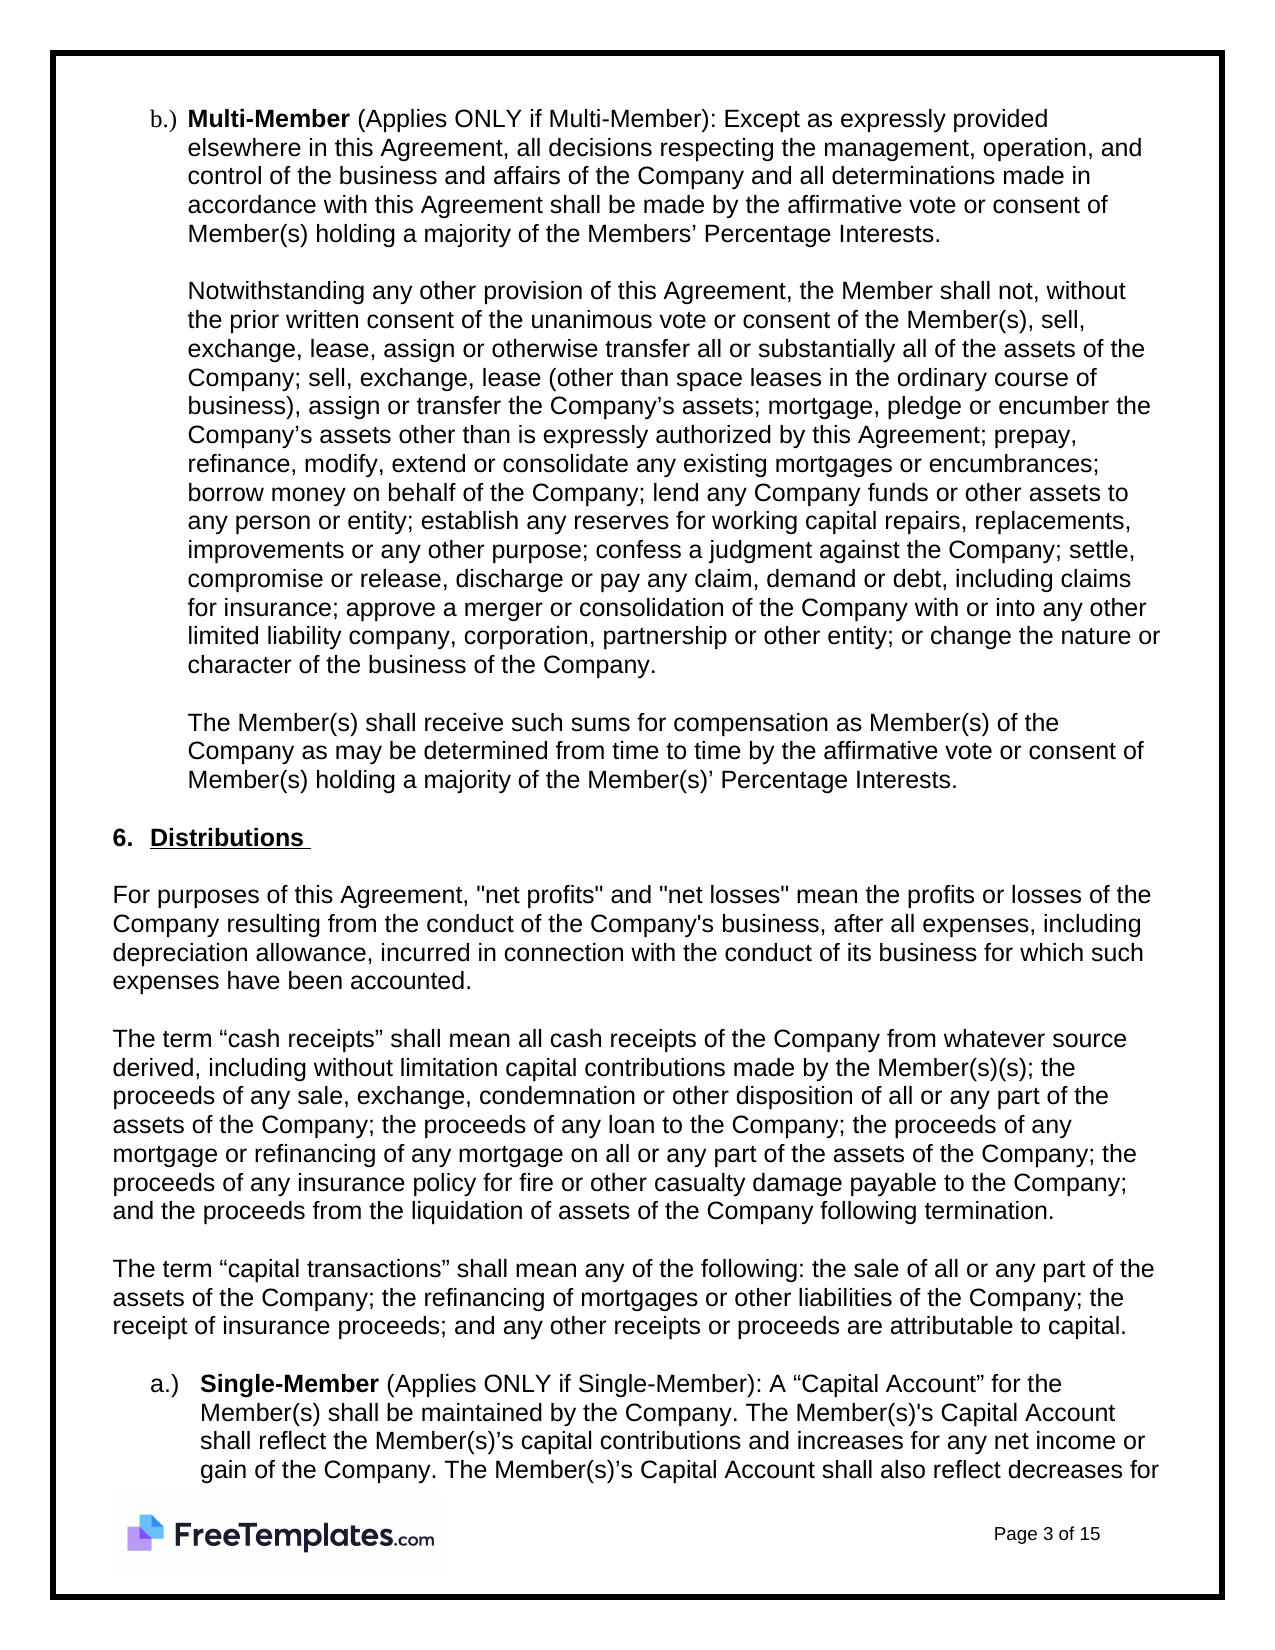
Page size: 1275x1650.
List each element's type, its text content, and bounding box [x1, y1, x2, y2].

text Notwithstanding any other provision of this Agreement, the Member shall not, without the prior written consent of the unanimous vote or consent of the Member(s), sell, exchange, lease, assign or otherwise transfer all or substantially all of the assets of the Company; sell, exchange, lease (other than space leases in the ordinary course of business), assign or transfer the Company’s assets; mortgage, pledge or encumber the Company’s assets other than is expressly authorized by this Agreement; prepay, refinance, modify, extend or consolidate any existing mortgages or encumbrances; borrow money on behalf of the Company; lend any Company funds or other assets to any person or entity; establish any reserves for working capital repairs, replacements, improvements or any other purpose; confess a judgment against the Company; settle, compromise or release, discharge or pay any claim, demand or debt, including claims for insurance; approve a merger or consolidation of the Company with or into any other limited liability company, corporation, partnership or other entity; or change the nature or character of the business of the Company. [187, 276, 1162, 679]
text The term “cash receipts” shall mean all cash receipts of the Company from whatever source derived, including without limitation capital contributions made by the Member(s)(s); the proceeds of any sale, exchange, condemnation or other disposition of all or any part of the assets of the Company; the proceeds of any loan to the Company; the proceeds of any mortgage or refinancing of any mortgage on all or any part of the assets of the Company; the proceeds of any insurance policy for fire or other casualty damage payable to the Company; and the proceeds from the liquidation of assets of the Company following termination. [112, 1024, 1162, 1225]
list Single-Member (Applies ONLY if Single-Member): A “Capital Account” for the Member(s) shall be maintained by the Company. The Member(s)'s Capital Account shall reflect the Member(s)’s capital contributions and increases for any net income or gain of the Company. The Member(s)’s Capital Account shall also reflect decreases for [150, 1369, 1162, 1484]
text The term “capital transactions” shall mean any of the following: the sale of all or any part of the assets of the Company; the refinancing of mortgages or other liabilities of the Company; the receipt of insurance proceeds; and any other receipts or proceeds are attributable to capital. [112, 1254, 1162, 1340]
text For purposes of this Agreement, "net profits" and "net losses" mean the profits or losses of the Company resulting from the conduct of the Company's business, after all expenses, including depreciation allowance, incurred in connection with the conduct of its business for which such expenses have been accounted. [112, 880, 1162, 995]
text The Member(s) shall receive such sums for compensation as Member(s) of the Company as may be determined from time to time by the affirmative vote or consent of Member(s) holding a majority of the Member(s)’ Percentage Interests. [187, 708, 1162, 794]
list Multi-Member (Applies ONLY if Multi-Member): Except as expressly provided elsewhere in this Agreement, all decisions respecting the management, operation, and control of the business and affairs of the Company and all determinations made in accordance with this Agreement shall be made by the affirmative vote or consent of Member(s) holding a majority of the Members’ Percentage Interests. [150, 104, 1162, 248]
list Distributions [112, 823, 1162, 851]
